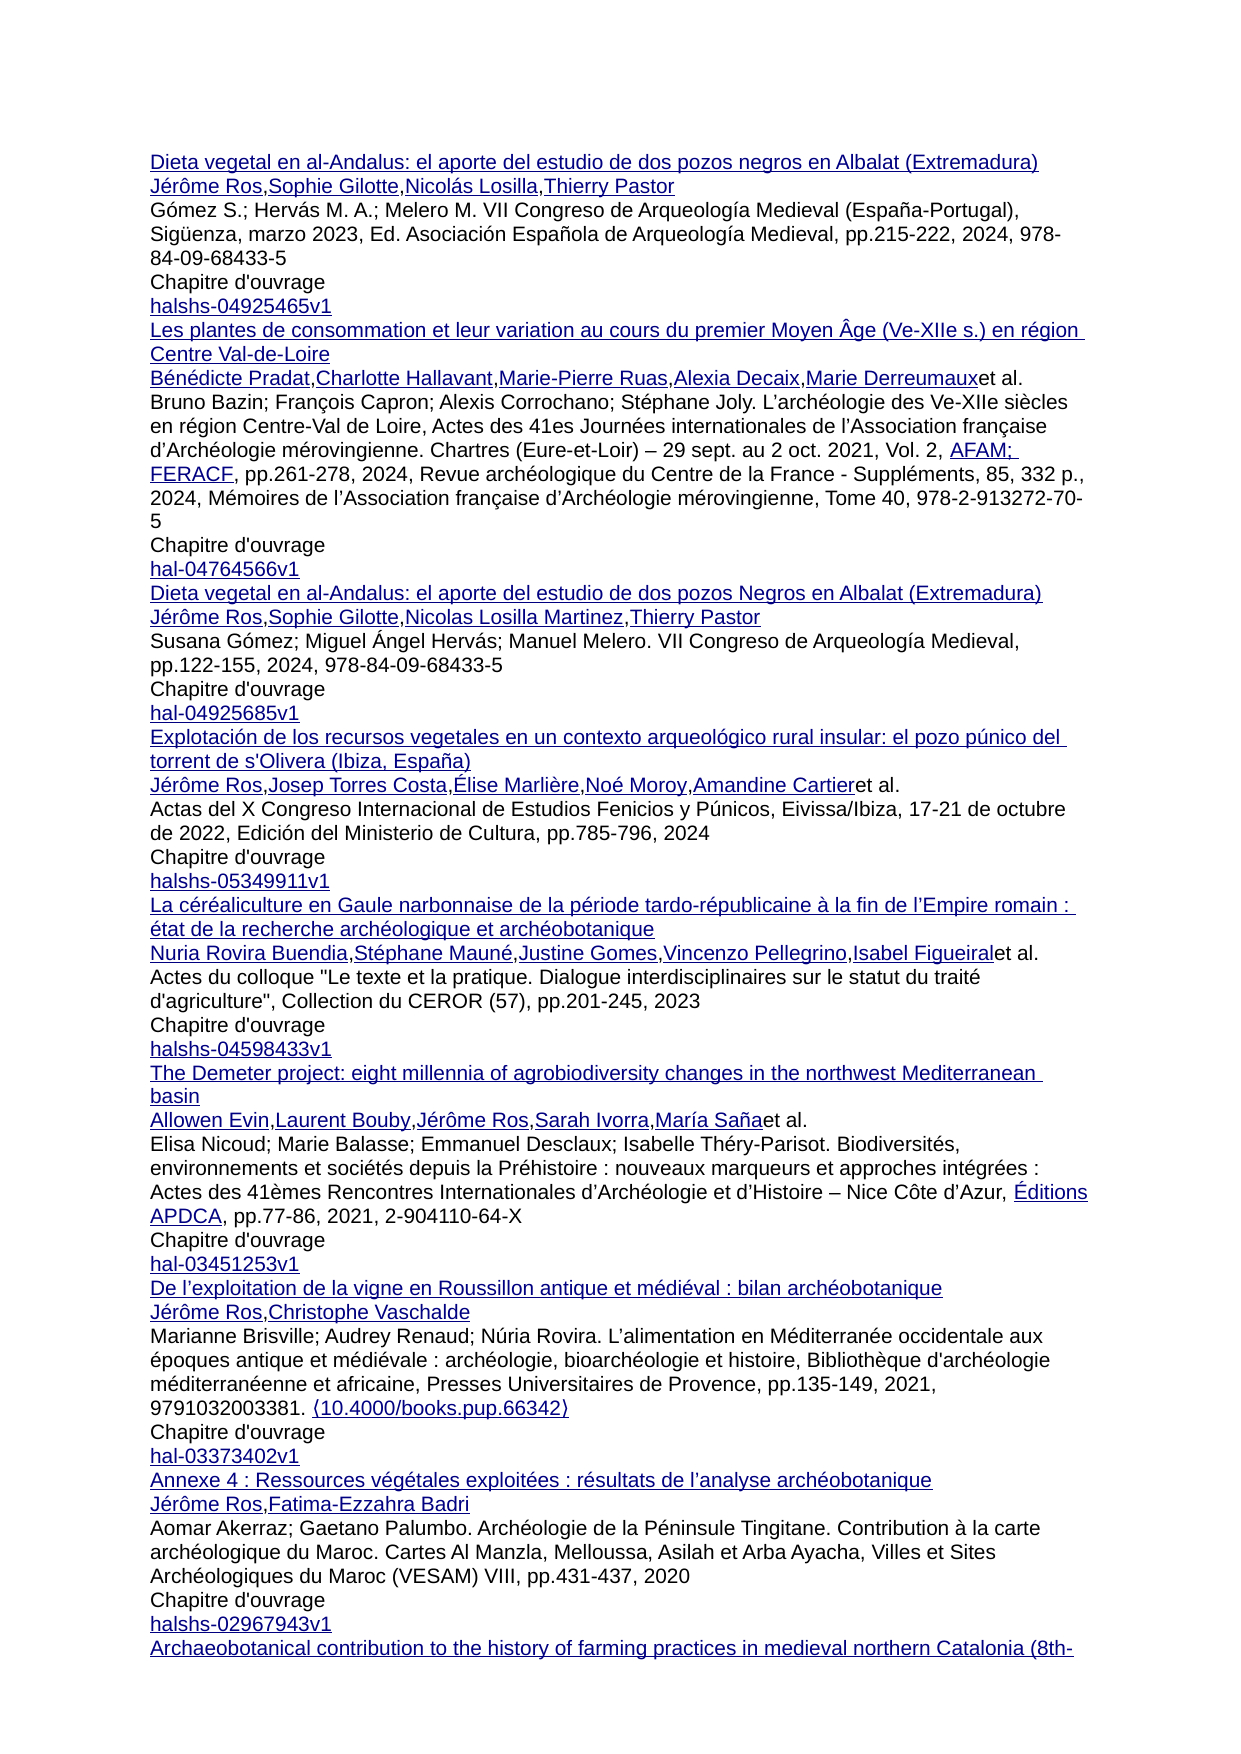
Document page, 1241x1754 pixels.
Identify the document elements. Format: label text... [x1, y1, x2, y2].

table_cell Archaeobotanical contribution to the history of farming practices in medieval northern Catalonia (8th- [150, 1635, 1090, 1659]
table_cell De l’exploitation de la vigne en Roussillon antique et médiéval : bilan archéobotanique Jérôme Ros,Christophe Vaschalde Marianne Brisville; Audrey Renaud; Núria Rovira. L’alimentation en Méditerranée occidentale aux époques antique et médiévale : archéologie, bioarchéologie et histoire, Bibliothèque d'archéologie méditerranéenne et africaine, Presses Universitaires de Provence, pp.135-149, 2021, 9791032003381. ⟨10.4000/books.pup.66342⟩ Chapitre d'ouvrage hal-03373402v1 [150, 1276, 1090, 1468]
table_cell The Demeter project: eight millennia of agrobiodiversity changes in the northwest Mediterranean basin Allowen Evin,Laurent Bouby,Jérôme Ros,Sarah Ivorra,María Sañaet al. Elisa Nicoud; Marie Balasse; Emmanuel Desclaux; Isabelle Théry-Parisot. Biodiversités, environnements et sociétés depuis la Préhistoire : nouveaux marqueurs et approches intégrées : Actes des 41èmes Rencontres Internationales d’Archéologie et d’Histoire – Nice Côte d’Azur, Éditions APDCA, pp.77-86, 2021, 2-904110-64-X Chapitre d'ouvrage hal-03451253v1 [150, 1060, 1090, 1276]
table_cell Explotación de los recursos vegetales en un contexto arqueológico rural insular: el pozo púnico del torrent de s'Olivera (Ibiza, España) Jérôme Ros,Josep Torres Costa,Élise Marlière,Noé Moroy,Amandine Cartieret al. Actas del X Congreso Internacional de Estudios Fenicios y Púnicos, Eivissa/Ibiza, 17-21 de octubre de 2022, Edición del Ministerio de Cultura, pp.785-796, 2024 Chapitre d'ouvrage halshs-05349911v1 [150, 725, 1090, 893]
table_cell Dieta vegetal en al-Andalus: el aporte del estudio de dos pozos Negros en Albalat (Extremadura) Jérôme Ros,Sophie Gilotte,Nicolas Losilla Martinez,Thierry Pastor Susana Gómez; Miguel Ángel Hervás; Manuel Melero. VII Congreso de Arqueología Medieval, pp.122-155, 2024, 978-84-09-68433-5 Chapitre d'ouvrage hal-04925685v1 [150, 581, 1090, 725]
table_cell Les plantes de consommation et leur variation au cours du premier Moyen Âge (Ve-XIIe s.) en région Centre Val-de-Loire Bénédicte Pradat,Charlotte Hallavant,Marie-Pierre Ruas,Alexia Decaix,Marie Derreumauxet al. Bruno Bazin; François Capron; Alexis Corrochano; Stéphane Joly. L’archéologie des Ve-XIIe siècles en région Centre-Val de Loire, Actes des 41es Journées internationales de l’Association française d’Archéologie mérovingienne. Chartres (Eure-et-Loir) – 29 sept. au 2 oct. 2021, Vol. 2, AFAM; FERACF, pp.261-278, 2024, Revue archéologique du Centre de la France - Suppléments, 85, 332 p., 2024, Mémoires de l’Association française d’Archéologie mérovingienne, Tome 40, 978-2-913272-70-5 Chapitre d'ouvrage hal-04764566v1 [150, 318, 1090, 581]
table_cell Annexe 4 : Ressources végétales exploitées : résultats de l’analyse archéobotanique Jérôme Ros,Fatima-Ezzahra Badri Aomar Akerraz; Gaetano Palumbo. Archéologie de la Péninsule Tingitane. Contribution à la carte archéologique du Maroc. Cartes Al Manzla, Melloussa, Asilah et Arba Ayacha, Villes et Sites Archéologiques du Maroc (VESAM) VIII, pp.431-437, 2020 Chapitre d'ouvrage halshs-02967943v1 [150, 1468, 1090, 1635]
table_cell La céréaliculture en Gaule narbonnaise de la période tardo-républicaine à la fin de l’Empire romain : état de la recherche archéologique et archéobotanique Nuria Rovira Buendia,Stéphane Mauné,Justine Gomes,Vincenzo Pellegrino,Isabel Figueiralet al. Actes du colloque "Le texte et la pratique. Dialogue interdisciplinaires sur le statut du traité d'agriculture", Collection du CEROR (57), pp.201-245, 2023 Chapitre d'ouvrage halshs-04598433v1 [150, 893, 1090, 1060]
table_cell Dieta vegetal en al-Andalus: el aporte del estudio de dos pozos negros en Albalat (Extremadura) Jérôme Ros,Sophie Gilotte,Nicolás Losilla,Thierry Pastor Gómez S.; Hervás M. A.; Melero M. VII Congreso de Arqueología Medieval (España-Portugal), Sigüenza, marzo 2023, Ed. Asociación Española de Arqueología Medieval, pp.215-222, 2024, 978-84-09-68433-5 Chapitre d'ouvrage halshs-04925465v1 [150, 150, 1090, 318]
